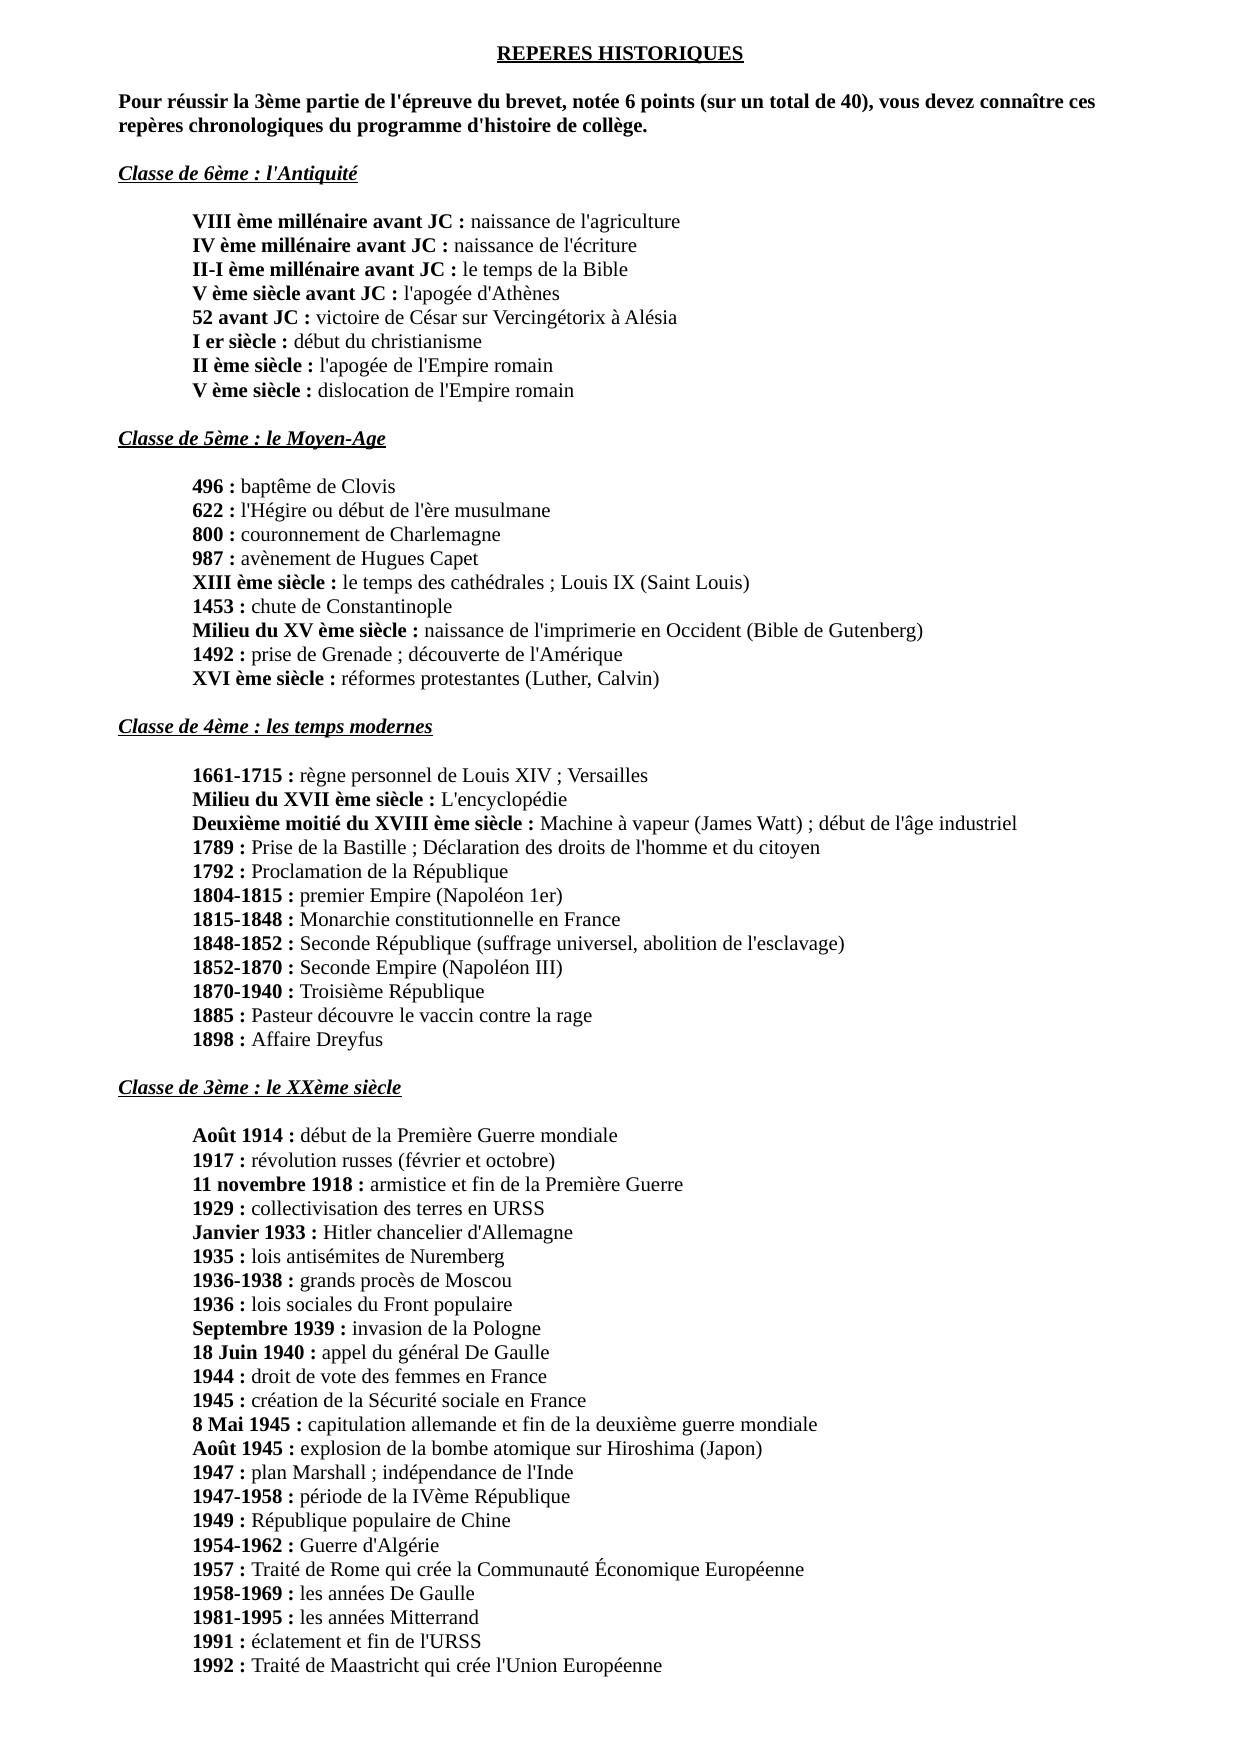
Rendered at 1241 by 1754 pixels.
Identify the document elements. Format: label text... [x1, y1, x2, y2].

text V ème siècle : dislocation de l'Empire romain [118, 377, 1122, 402]
text Pour réussir la 3ème partie de l'épreuve du brevet, notée 6 points (sur un total de 40), vous devez connaître ces repères chronologiques du programme d'histoire de collège. [118, 89, 1122, 137]
text 622 : l'Hégire ou début de l'ère musulmane [118, 498, 1122, 522]
text Août 1945 : explosion de la bombe atomique sur Hiroshima (Japon) [118, 1436, 1122, 1460]
text V ème siècle avant JC : l'apogée d'Athènes [118, 281, 1122, 305]
text 1804-1815 : premier Empire (Napoléon 1er) [118, 883, 1122, 907]
text II ème siècle : l'apogée de l'Empire romain [118, 353, 1122, 377]
text 1949 : République populaire de Chine [118, 1508, 1122, 1532]
text 1935 : lois antisémites de Nuremberg [118, 1244, 1122, 1268]
text 1929 : collectivisation des terres en URSS [118, 1196, 1122, 1220]
text 1992 : Traité de Maastricht qui crée l'Union Européenne [118, 1653, 1122, 1677]
text 800 : couronnement de Charlemagne [118, 522, 1122, 546]
text 1936-1938 : grands procès de Moscou [118, 1268, 1122, 1292]
text Milieu du XV ème siècle : naissance de l'imprimerie en Occident (Bible de Gutenberg) [118, 618, 1122, 642]
text II-I ème millénaire avant JC : le temps de la Bible [118, 257, 1122, 281]
text 1848-1852 : Seconde République (suffrage universel, abolition de l'esclavage) [118, 931, 1122, 955]
text Classe de 4ème : les temps modernes [118, 714, 1122, 738]
text Janvier 1933 : Hitler chancelier d'Allemagne [118, 1220, 1122, 1244]
text 1958-1969 : les années De Gaulle [118, 1581, 1122, 1605]
text 8 Mai 1945 : capitulation allemande et fin de la deuxième guerre mondiale [118, 1412, 1122, 1436]
text XIII ème siècle : le temps des cathédrales ; Louis IX (Saint Louis) [118, 570, 1122, 594]
text 1947-1958 : période de la IVème République [118, 1484, 1122, 1508]
text 1957 : Traité de Rome qui crée la Communauté Économique Européenne [118, 1557, 1122, 1581]
text 1944 : droit de vote des femmes en France [118, 1364, 1122, 1388]
text 18 Juin 1940 : appel du général De Gaulle [118, 1340, 1122, 1364]
text 496 : baptême de Clovis [118, 474, 1122, 498]
text Classe de 3ème : le XXème siècle [118, 1075, 1122, 1099]
text 1947 : plan Marshall ; indépendance de l'Inde [118, 1460, 1122, 1484]
text 1792 : Proclamation de la République [118, 859, 1122, 883]
text 1885 : Pasteur découvre le vaccin contre la rage [118, 1003, 1122, 1027]
text 1936 : lois sociales du Front populaire [118, 1292, 1122, 1316]
text Classe de 6ème : l'Antiquité [118, 161, 1122, 185]
text 1917 : révolution russes (février et octobre) [118, 1147, 1122, 1172]
text Milieu du XVII ème siècle : L'encyclopédie [118, 787, 1122, 811]
text 52 avant JC : victoire de César sur Vercingétorix à Alésia [118, 305, 1122, 329]
text XVI ème siècle : réformes protestantes (Luther, Calvin) [118, 666, 1122, 690]
text 1898 : Affaire Dreyfus [118, 1027, 1122, 1051]
text Classe de 5ème : le Moyen-Age [118, 426, 1122, 450]
text 1815-1848 : Monarchie constitutionnelle en France [118, 907, 1122, 931]
text 1661-1715 : règne personnel de Louis XIV ; Versailles [118, 762, 1122, 787]
text 1870-1940 : Troisième République [118, 979, 1122, 1003]
text Deuxième moitié du XVIII ème siècle : Machine à vapeur (James Watt) ; début de l'âge industriel [118, 811, 1122, 835]
text I er siècle : début du christianisme [118, 329, 1122, 353]
text 1453 : chute de Constantinople [118, 594, 1122, 618]
text IV ème millénaire avant JC : naissance de l'écriture [118, 233, 1122, 257]
text 1981-1995 : les années Mitterrand [118, 1605, 1122, 1629]
text 11 novembre 1918 : armistice et fin de la Première Guerre [118, 1172, 1122, 1196]
text 1954-1962 : Guerre d'Algérie [118, 1532, 1122, 1557]
text 1789 : Prise de la Bastille ; Déclaration des droits de l'homme et du citoyen [118, 835, 1122, 859]
text 1991 : éclatement et fin de l'URSS [118, 1629, 1122, 1653]
text 1852-1870 : Seconde Empire (Napoléon III) [118, 955, 1122, 979]
text VIII ème millénaire avant JC : naissance de l'agriculture [118, 209, 1122, 233]
text 1945 : création de la Sécurité sociale en France [118, 1388, 1122, 1412]
text 1492 : prise de Grenade ; découverte de l'Amérique [118, 642, 1122, 666]
text Septembre 1939 : invasion de la Pologne [118, 1316, 1122, 1340]
text REPERES HISTORIQUES [118, 41, 1122, 65]
text 987 : avènement de Hugues Capet [118, 546, 1122, 570]
text Août 1914 : début de la Première Guerre mondiale [118, 1123, 1122, 1147]
